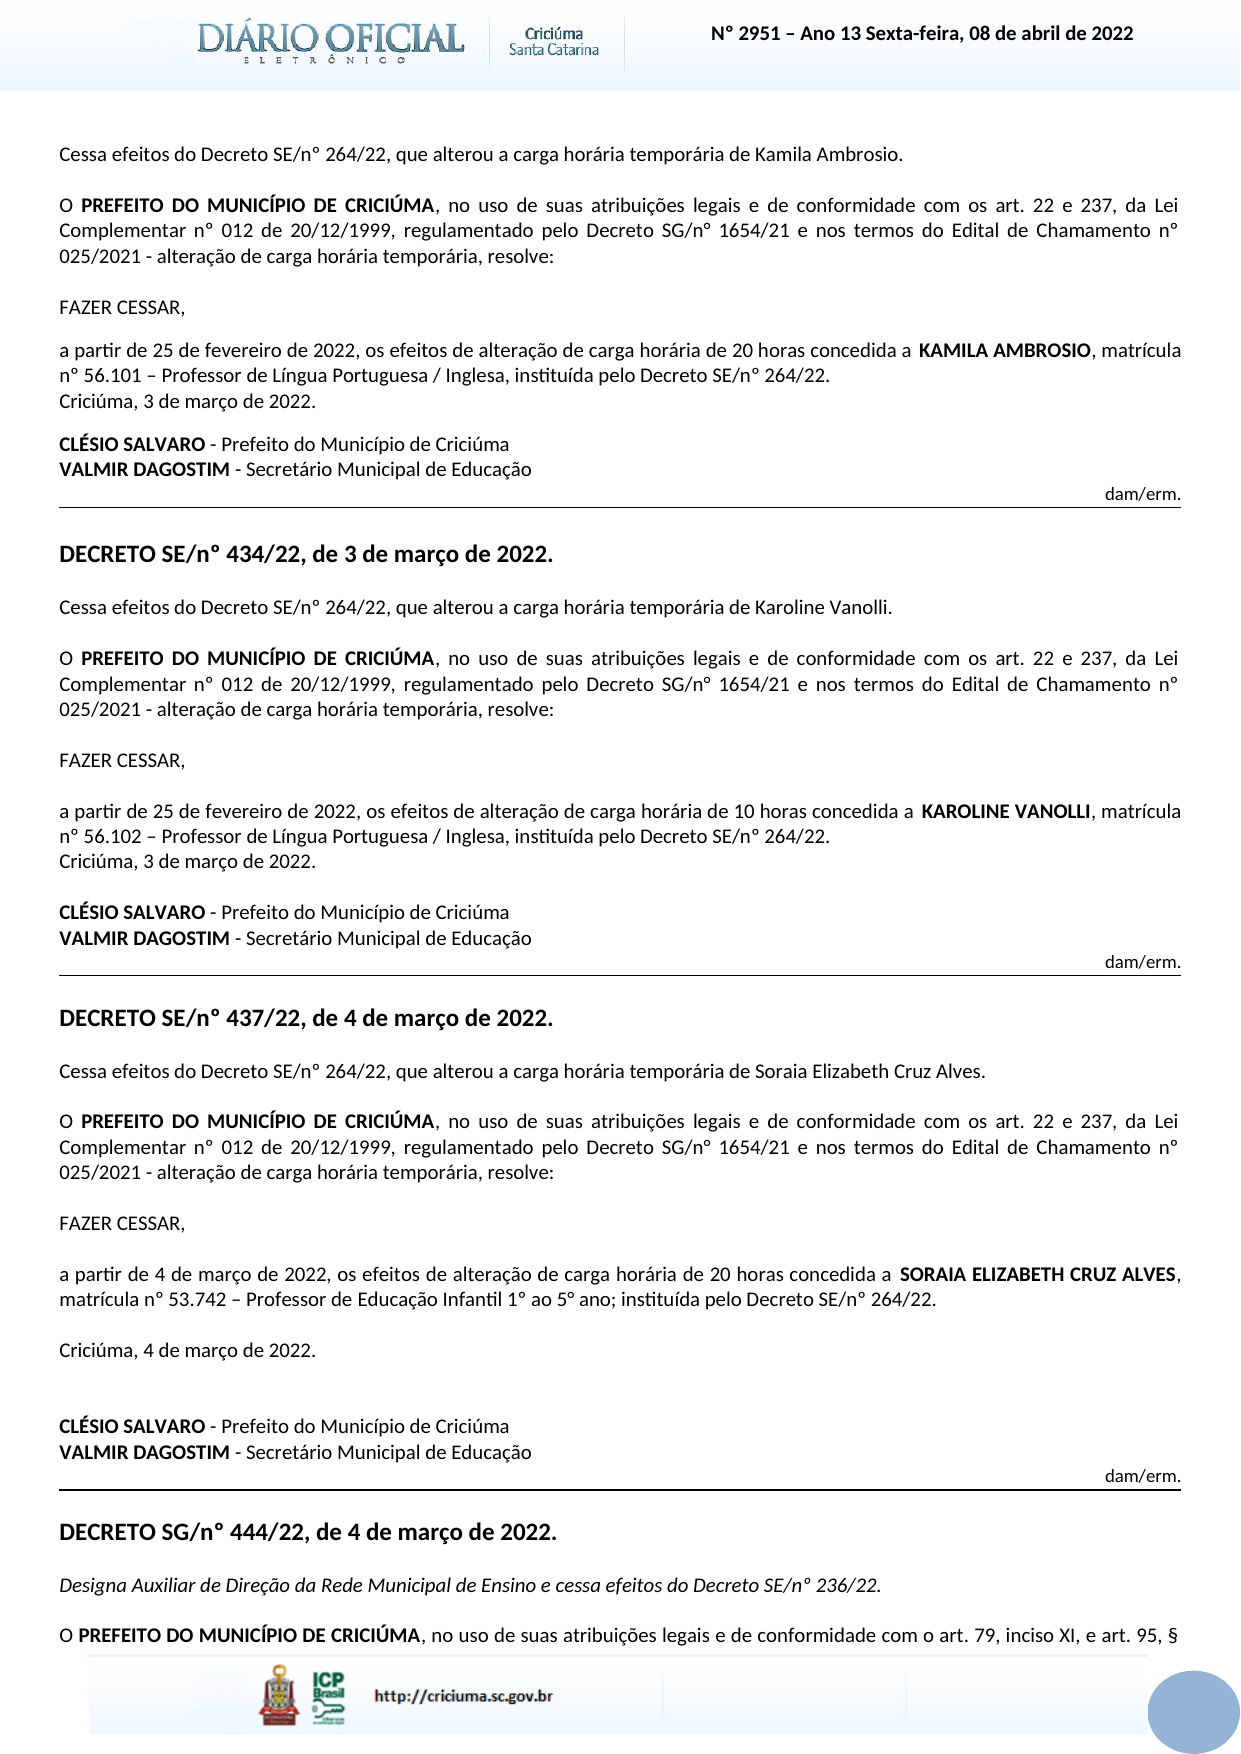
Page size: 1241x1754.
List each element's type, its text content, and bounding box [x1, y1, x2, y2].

text dam/erm. [59, 482, 1181, 507]
text VALMIR DAGOSTIM - Secretário Municipal de Educação [59, 457, 1181, 482]
text O PREFEITO DO MUNICÍPIO DE CRICIÚMA, no uso de suas atribuições legais e de conformidade com os art. 22 e 237, da Lei Complementar nº 012 de 20/12/1999, regulamentado pelo Decreto SG/n° 1654/21 e nos termos do Edital de Chamamento nº 025/2021 - alteração de carga horária temporária, resolve: [59, 1109, 1181, 1185]
text Designa Auxiliar de Direção da Rede Municipal de Ensino e cessa efeitos do Decreto SE/nº 236/22. [59, 1572, 1181, 1597]
text Criciúma, 3 de março de 2022. [59, 388, 1181, 413]
text CLÉSIO SALVARO - Prefeito do Município de Criciúma [59, 899, 1181, 925]
text a partir de 25 de fevereiro de 2022, os efeitos de alteração de carga horária de 10 horas concedida a KAROLINE VANOLLI, matrícula nº 56.102 – Professor de Língua Portuguesa / Inglesa, instituída pelo Decreto SE/nº 264/22. [59, 798, 1181, 849]
text CLÉSIO SALVARO - Prefeito do Município de Criciúma [59, 431, 1181, 457]
text a partir de 4 de março de 2022, os efeitos de alteração de carga horária de 20 horas concedida a SORAIA ELIZABETH CRUZ ALVES, matrícula nº 53.742 – Professor de Educação Infantil 1º ao 5° ano; instituída pelo Decreto SE/nº 264/22. [59, 1261, 1181, 1312]
text DECRETO SG/nº 444/22, de 4 de março de 2022. [59, 1516, 1181, 1546]
text a partir de 25 de fevereiro de 2022, os efeitos de alteração de carga horária de 20 horas concedida a KAMILA AMBROSIO, matrícula nº 56.101 – Professor de Língua Portuguesa / Inglesa, instituída pelo Decreto SE/nº 264/22. [59, 337, 1181, 388]
text O PREFEITO DO MUNICÍPIO DE CRICIÚMA, no uso de suas atribuições legais e de conformidade com os art. 22 e 237, da Lei Complementar nº 012 de 20/12/1999, regulamentado pelo Decreto SG/n° 1654/21 e nos termos do Edital de Chamamento nº 025/2021 - alteração de carga horária temporária, resolve: [59, 645, 1181, 722]
text FAZER CESSAR, [59, 294, 1181, 319]
text dam/erm. [59, 950, 1181, 975]
text VALMIR DAGOSTIM - Secretário Municipal de Educação [59, 1439, 1181, 1464]
text Cessa efeitos do Decreto SE/nº 264/22, que alterou a carga horária temporária de Soraia Elizabeth Cruz Alves. [59, 1058, 1181, 1083]
text Criciúma, 4 de março de 2022. [59, 1337, 1181, 1363]
text Criciúma, 3 de março de 2022. [59, 849, 1181, 874]
text O PREFEITO DO MUNICÍPIO DE CRICIÚMA, no uso de suas atribuições legais e de conformidade com o art. 79, inciso XI, e art. 95, § [59, 1623, 1181, 1648]
text CLÉSIO SALVARO - Prefeito do Município de Criciúma [59, 1414, 1181, 1439]
text O PREFEITO DO MUNICÍPIO DE CRICIÚMA, no uso de suas atribuições legais e de conformidade com os art. 22 e 237, da Lei Complementar nº 012 de 20/12/1999, regulamentado pelo Decreto SG/n° 1654/21 e nos termos do Edital de Chamamento nº 025/2021 - alteração de carga horária temporária, resolve: [59, 192, 1181, 268]
text VALMIR DAGOSTIM - Secretário Municipal de Educação [59, 925, 1181, 950]
text FAZER CESSAR, [59, 1210, 1181, 1236]
text Cessa efeitos do Decreto SE/nº 264/22, que alterou a carga horária temporária de Kamila Ambrosio. [59, 141, 1181, 167]
text dam/erm. [59, 1464, 1181, 1489]
text FAZER CESSAR, [59, 747, 1181, 772]
text DECRETO SE/nº 437/22, de 4 de março de 2022. [59, 1002, 1181, 1032]
text Cessa efeitos do Decreto SE/nº 264/22, que alterou a carga horária temporária de Karoline Vanolli. [59, 594, 1181, 620]
text DECRETO SE/nº 434/22, de 3 de março de 2022. [59, 539, 1181, 569]
